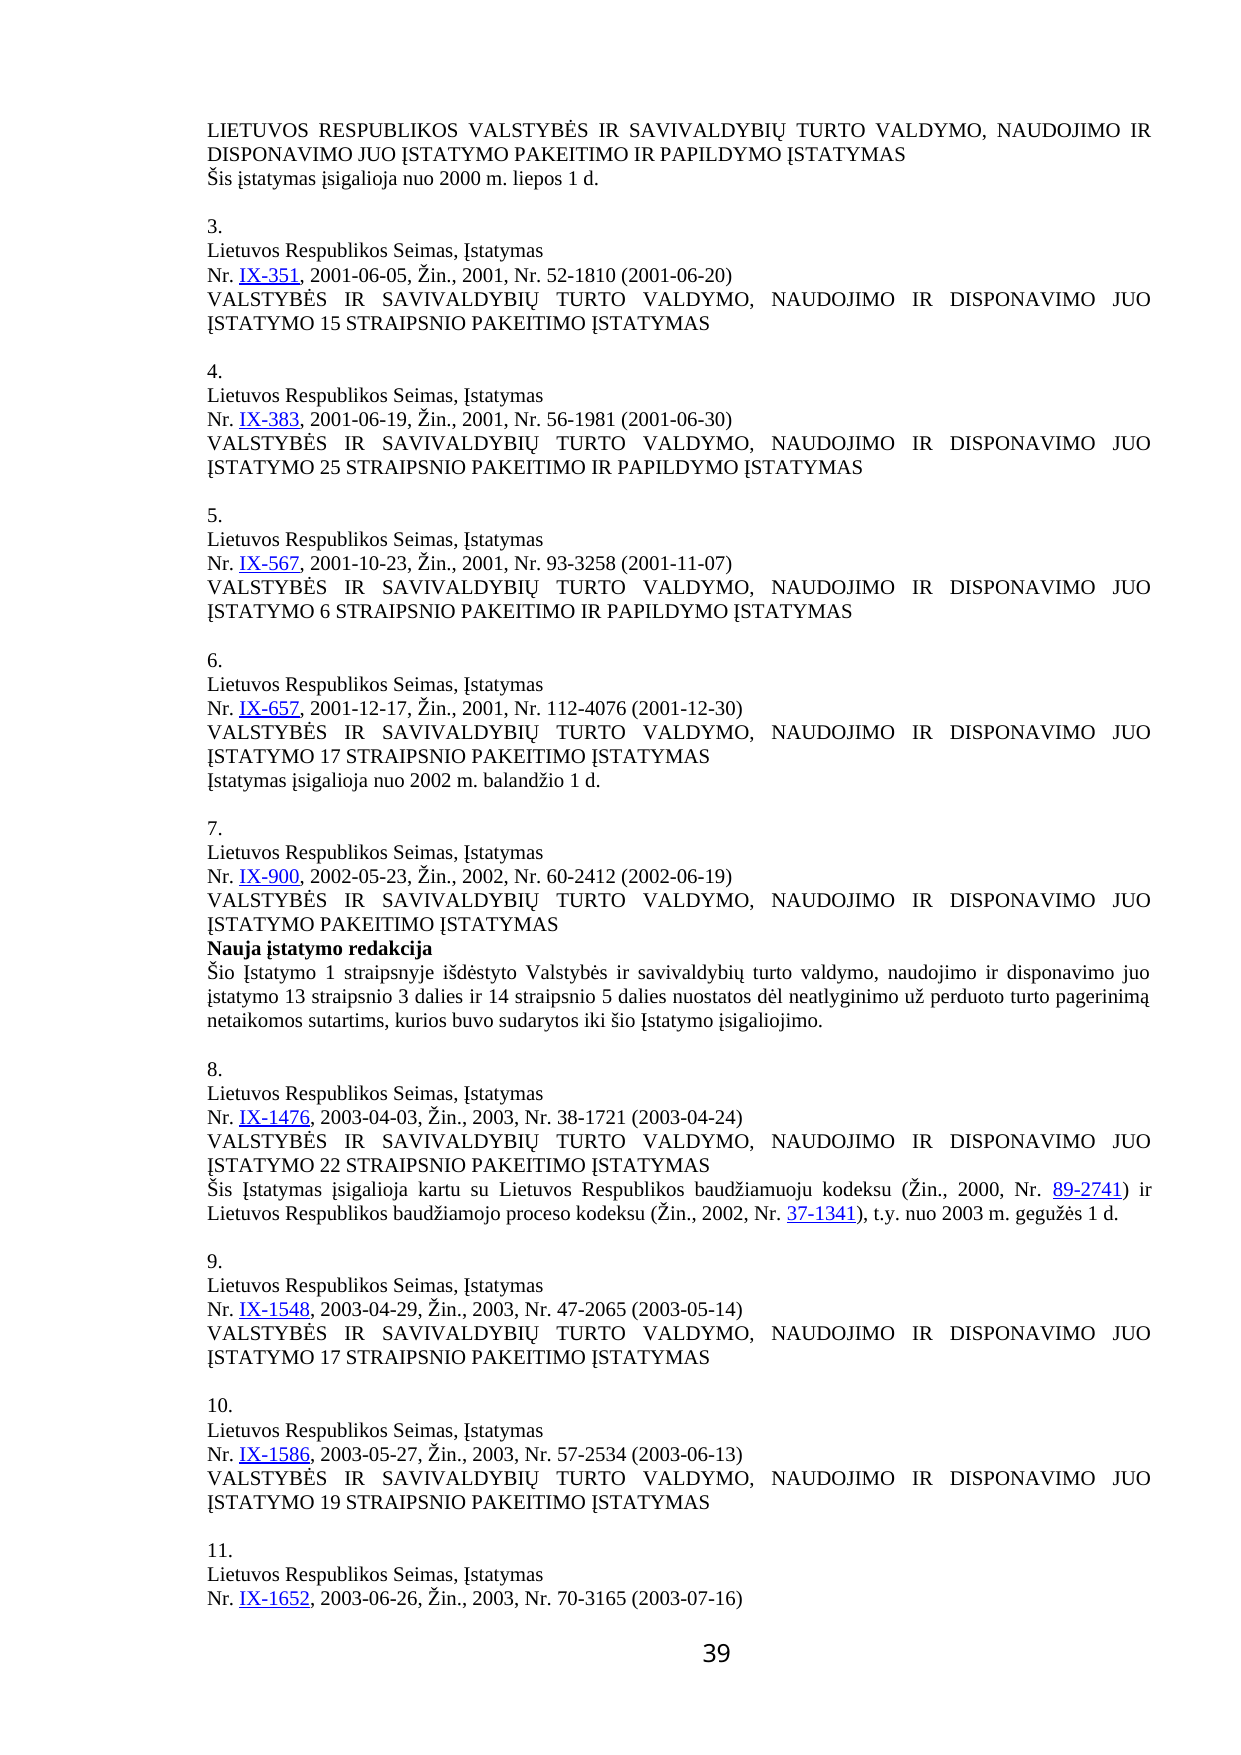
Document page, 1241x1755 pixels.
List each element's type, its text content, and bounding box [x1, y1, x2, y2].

text VALSTYBĖS IR SAVIVALDYBIŲ TURTO VALDYMO, NAUDOJIMO IR DISPONAVIMO JUO ĮSTATYMO 22 STRAIPSNIO PAKEITIMO ĮSTATYMAS [207, 1129, 1152, 1177]
text LIETUVOS RESPUBLIKOS VALSTYBĖS IR SAVIVALDYBIŲ TURTO VALDYMO, NAUDOJIMO IR DISPONAVIMO JUO ĮSTATYMO PAKEITIMO IR PAPILDYMO ĮSTATYMAS [207, 118, 1152, 166]
text 11. [207, 1538, 1152, 1562]
text VALSTYBĖS IR SAVIVALDYBIŲ TURTO VALDYMO, NAUDOJIMO IR DISPONAVIMO JUO ĮSTATYMO 17 STRAIPSNIO PAKEITIMO ĮSTATYMAS [207, 720, 1152, 768]
text 7. [207, 816, 1152, 840]
text VALSTYBĖS IR SAVIVALDYBIŲ TURTO VALDYMO, NAUDOJIMO IR DISPONAVIMO JUO ĮSTATYMO 15 STRAIPSNIO PAKEITIMO ĮSTATYMAS [207, 287, 1152, 335]
text Įstatymas įsigalioja nuo 2002 m. balandžio 1 d. [207, 768, 1152, 792]
text Lietuvos Respublikos Seimas, Įstatymas [207, 672, 1152, 696]
text 4. [207, 359, 1152, 383]
text Lietuvos Respublikos Seimas, Įstatymas [207, 1417, 1152, 1442]
text Nr. IX-657, 2001-12-17, Žin., 2001, Nr. 112-4076 (2001-12-30) [207, 696, 1152, 720]
text Šis Įstatymas įsigalioja kartu su Lietuvos Respublikos baudžiamuoju kodeksu (Žin., 2000, Nr. 89-2741) ir Lietuvos Respublikos baudžiamojo proceso kodeksu (Žin., 2002, Nr. 37-1341), t.y. nuo 2003 m. gegužės 1 d. [207, 1177, 1152, 1225]
text VALSTYBĖS IR SAVIVALDYBIŲ TURTO VALDYMO, NAUDOJIMO IR DISPONAVIMO JUO ĮSTATYMO 25 STRAIPSNIO PAKEITIMO IR PAPILDYMO ĮSTATYMAS [207, 431, 1152, 479]
text Lietuvos Respublikos Seimas, Įstatymas [207, 840, 1152, 864]
text VALSTYBĖS IR SAVIVALDYBIŲ TURTO VALDYMO, NAUDOJIMO IR DISPONAVIMO JUO ĮSTATYMO 17 STRAIPSNIO PAKEITIMO ĮSTATYMAS [207, 1321, 1152, 1369]
text 9. [207, 1249, 1152, 1273]
text Lietuvos Respublikos Seimas, Įstatymas [207, 1273, 1152, 1297]
text Lietuvos Respublikos Seimas, Įstatymas [207, 1562, 1152, 1586]
text 10. [207, 1393, 1152, 1417]
text 6. [207, 647, 1152, 672]
text VALSTYBĖS IR SAVIVALDYBIŲ TURTO VALDYMO, NAUDOJIMO IR DISPONAVIMO JUO ĮSTATYMO 19 STRAIPSNIO PAKEITIMO ĮSTATYMAS [207, 1466, 1152, 1514]
text Nauja įstatymo redakcija [207, 936, 1152, 960]
text 8. [207, 1057, 1152, 1081]
text Nr. IX-383, 2001-06-19, Žin., 2001, Nr. 56-1981 (2001-06-30) [207, 407, 1152, 431]
text Lietuvos Respublikos Seimas, Įstatymas [207, 1081, 1152, 1105]
text 3. [207, 214, 1152, 238]
text Nr. IX-567, 2001-10-23, Žin., 2001, Nr. 93-3258 (2001-11-07) [207, 551, 1152, 575]
text VALSTYBĖS IR SAVIVALDYBIŲ TURTO VALDYMO, NAUDOJIMO IR DISPONAVIMO JUO ĮSTATYMO 6 STRAIPSNIO PAKEITIMO IR PAPILDYMO ĮSTATYMAS [207, 575, 1152, 623]
text Lietuvos Respublikos Seimas, Įstatymas [207, 527, 1152, 551]
text Nr. IX-1652, 2003-06-26, Žin., 2003, Nr. 70-3165 (2003-07-16) [207, 1586, 1152, 1610]
text Šio Įstatymo 1 straipsnyje išdėstyto Valstybės ir savivaldybių turto valdymo, naudojimo ir disponavimo juo įstatymo 13 straipsnio 3 dalies ir 14 straipsnio 5 dalies nuostatos dėl neatlyginimo už perduoto turto pagerinimą netaikomos sutartims, kurios buvo sudarytos iki šio Įstatymo įsigaliojimo. [207, 960, 1152, 1032]
text Nr. IX-351, 2001-06-05, Žin., 2001, Nr. 52-1810 (2001-06-20) [207, 262, 1152, 287]
text Lietuvos Respublikos Seimas, Įstatymas [207, 238, 1152, 262]
text VALSTYBĖS IR SAVIVALDYBIŲ TURTO VALDYMO, NAUDOJIMO IR DISPONAVIMO JUO ĮSTATYMO PAKEITIMO ĮSTATYMAS [207, 888, 1152, 936]
text Nr. IX-1476, 2003-04-03, Žin., 2003, Nr. 38-1721 (2003-04-24) [207, 1105, 1152, 1129]
text Nr. IX-900, 2002-05-23, Žin., 2002, Nr. 60-2412 (2002-06-19) [207, 864, 1152, 888]
text 5. [207, 503, 1152, 527]
text Lietuvos Respublikos Seimas, Įstatymas [207, 383, 1152, 407]
text Nr. IX-1548, 2003-04-29, Žin., 2003, Nr. 47-2065 (2003-05-14) [207, 1297, 1152, 1321]
text Nr. IX-1586, 2003-05-27, Žin., 2003, Nr. 57-2534 (2003-06-13) [207, 1442, 1152, 1466]
text Šis įstatymas įsigalioja nuo 2000 m. liepos 1 d. [207, 166, 1152, 190]
